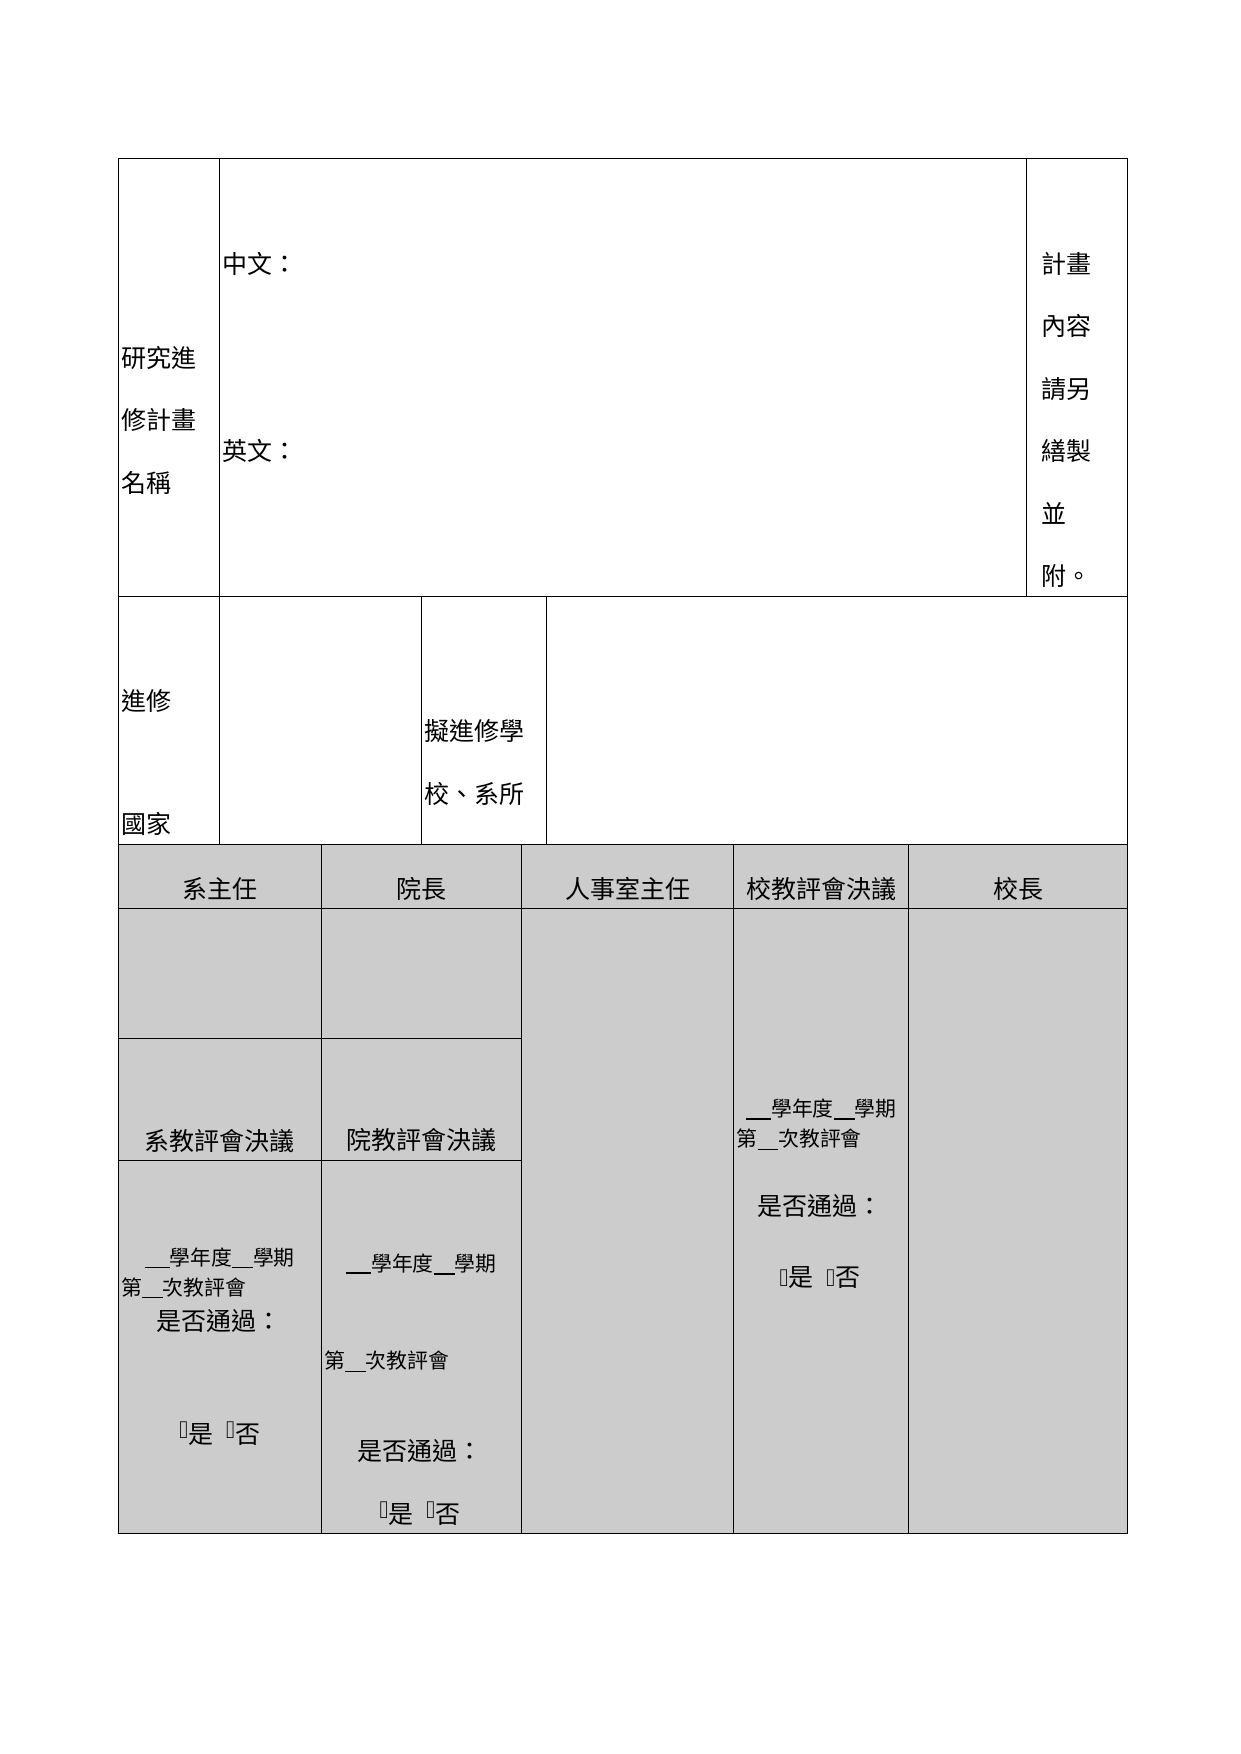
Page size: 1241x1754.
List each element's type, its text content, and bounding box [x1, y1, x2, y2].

table_cell 中文： 英文： [220, 159, 1026, 596]
table_cell 院教評會決議 [322, 1039, 521, 1160]
table_cell [909, 909, 1127, 1533]
table_cell 人事室主任 [522, 845, 733, 908]
table_cell 學年度 學期 第 次教評會 是否通過： 是 否 [322, 1161, 521, 1533]
table_cell 校教評會決議 [734, 845, 908, 908]
table_cell [522, 909, 733, 1533]
table_cell 院長 [322, 845, 521, 908]
table_cell [220, 597, 421, 843]
table_cell [119, 909, 321, 1038]
table_cell [547, 597, 1127, 843]
table_cell 系主任 [119, 845, 321, 908]
table_cell 擬進修學校、系所 [422, 597, 546, 843]
table_cell 計畫內容請另繕製並附。 [1027, 159, 1127, 596]
table_cell 系教評會決議 [119, 1039, 321, 1160]
table_cell 學年度 學期 第 次教評會 是否通過： 是 否 [734, 909, 908, 1533]
table_cell 校長 [909, 845, 1127, 908]
table_cell 進修 國家 [119, 597, 219, 843]
table_cell [322, 909, 521, 1038]
table_cell 學年度 學期 第 次教評會 是否通過： 是 否 [119, 1161, 321, 1533]
table_cell 研究進修計畫名稱 [119, 159, 219, 596]
